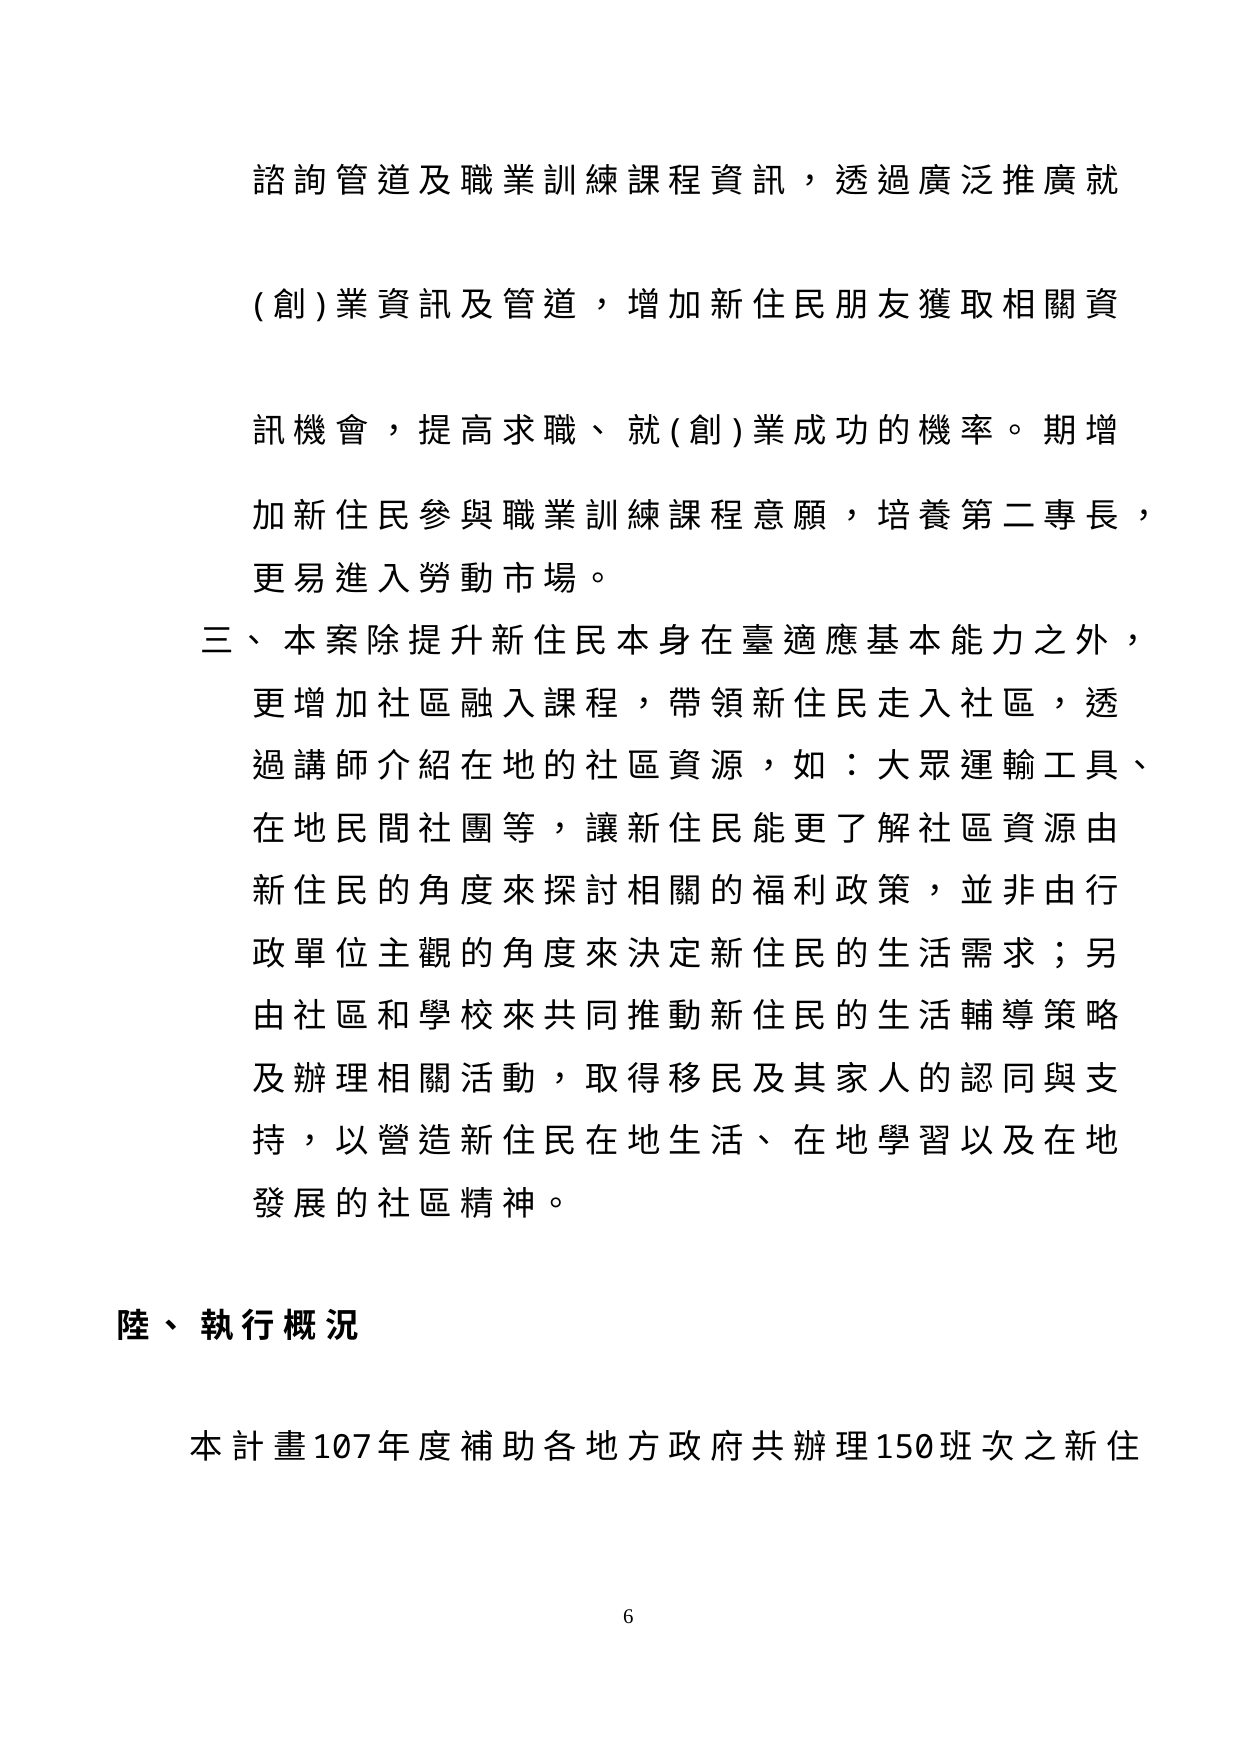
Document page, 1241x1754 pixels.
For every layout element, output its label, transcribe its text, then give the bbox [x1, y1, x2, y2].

text 陸、執行概況 [112, 1282, 1144, 1344]
text 二、生活適應輔導班的課程內容應提供新住民就業諮詢管道及職業訓練課程資訊，透過廣泛推廣就(創)業資訊及管道，增加新住民朋友獲取相關資訊機會，提高求職、就(創)業成功的機率。期增加新住民參與職業訓練課程意願，培養第二專長，更易進入勞動市場。 [112, 96, 1144, 596]
text 本計畫107年度補助各地方政府共辦理150班次之新住 [112, 1363, 1144, 1488]
text 三、本案除提升新住民本身在臺適應基本能力之外，更增加社區融入課程，帶領新住民走入社區，透過講師介紹在地的社區資源，如：大眾運輸工具、在地民間社團等，讓新住民能更了解社區資源由新住民的角度來探討相關的福利政策，並非由行政單位主觀的角度來決定新住民的生活需求；另由社區和學校來共同推動新住民的生活輔導策略及辦理相關活動，取得移民及其家人的認同與支持，以營造新住民在地生活、在地學習以及在地發展的社區精神。 [112, 596, 1144, 1221]
